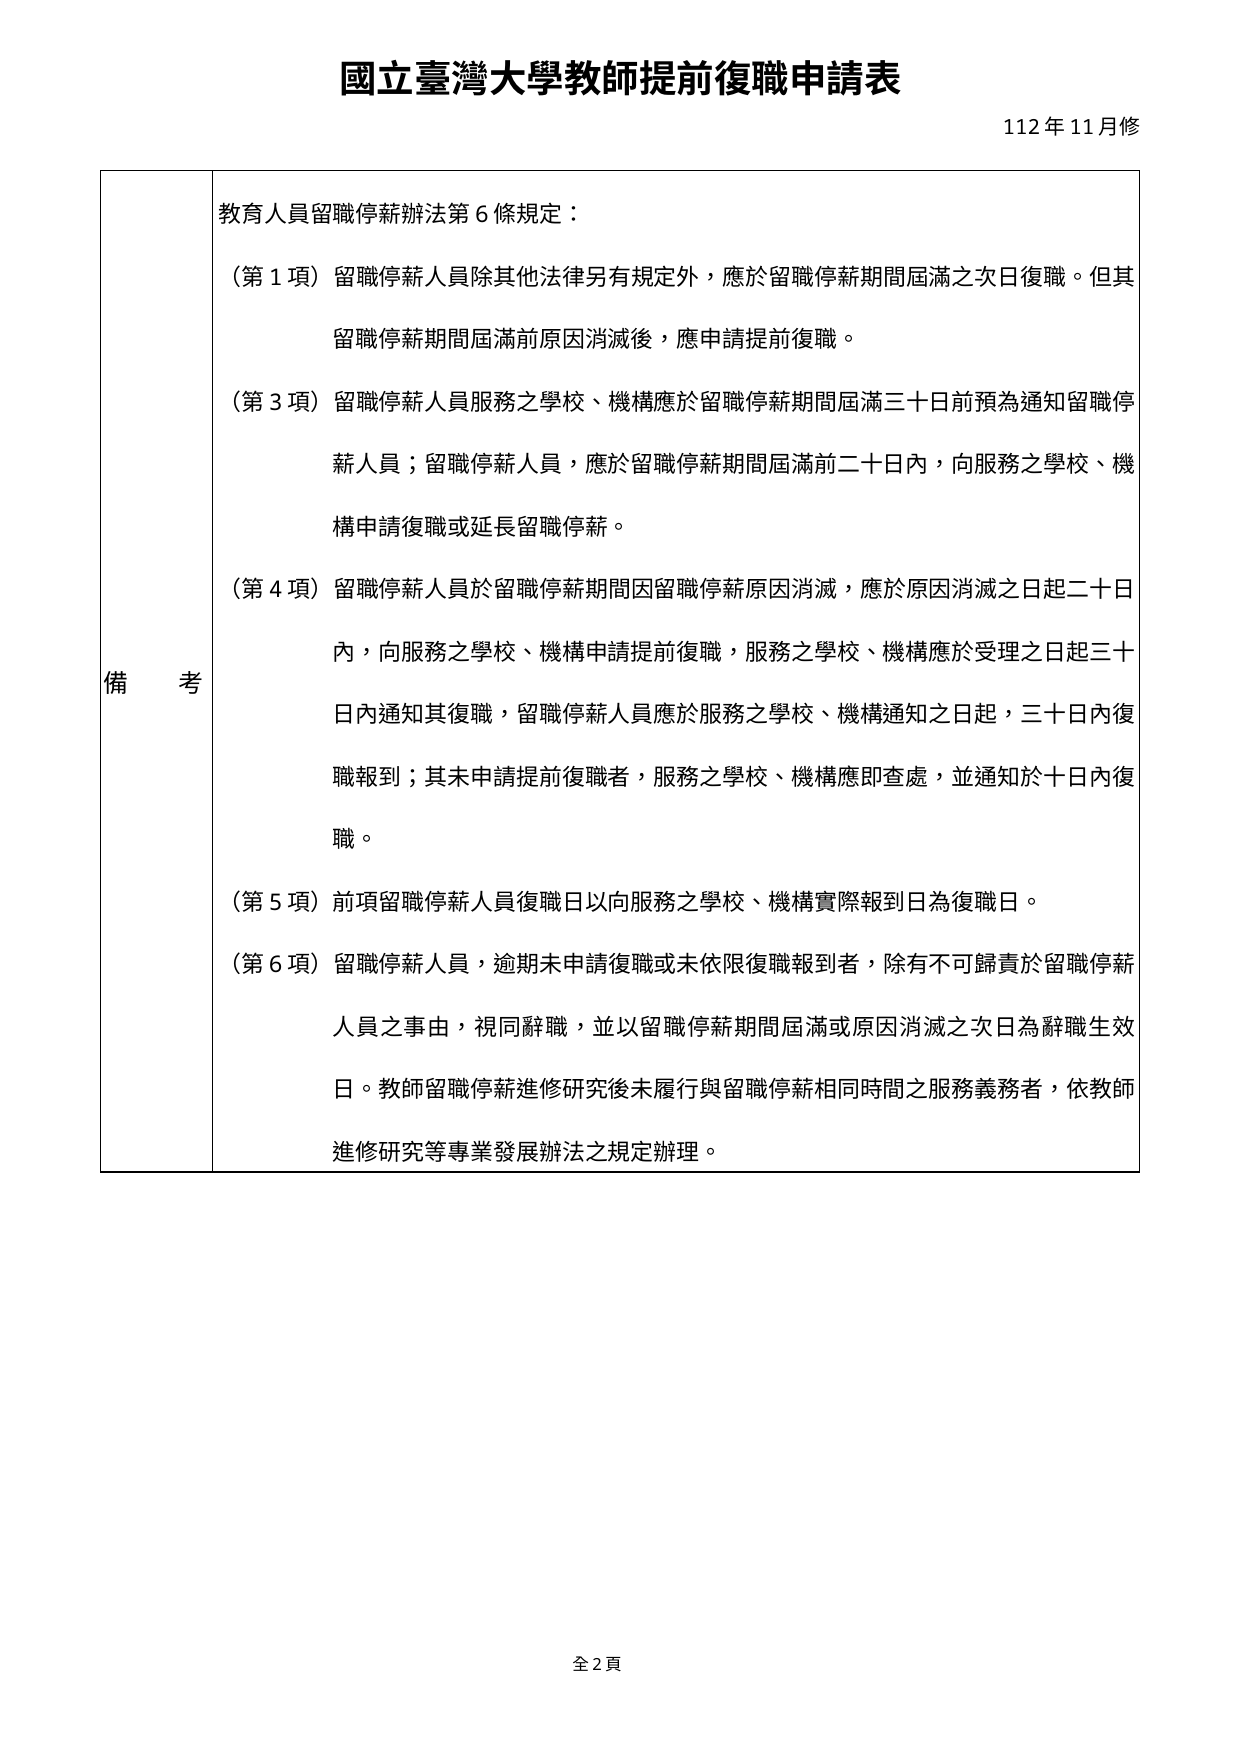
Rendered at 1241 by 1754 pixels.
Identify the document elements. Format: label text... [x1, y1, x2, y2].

table_cell 備 考 [101, 171, 212, 1171]
table_cell 教育人員留職停薪辦法第6條規定： （第1項）留職停薪人員除其他法律另有規定外，應於留職停薪期間屆滿之次日復職。但其留職停薪期間屆滿前原因消滅後，應申請提前復職。 （第3項）留職停薪人員服務之學校、機構應於留職停薪期間屆滿三十日前預為通知留職停薪人員；留職停薪人員，應於留職停薪期間屆滿前二十日內，向服務之學校、機構申請復職或延長留職停薪。 （第4項）留職停薪人員於留職停薪期間因留職停薪原因消滅，應於原因消滅之日起二十日內，向服務之學校、機構申請提前復職，服務之學校、機構應於受理之日起三十日內通知其復職，留職停薪人員應於服務之學校、機構通知之日起，三十日內復職報到；其未申請提前復職者，服務之學校、機構應即查處，並通知於十日內復職。 （第5項）前項留職停薪人員復職日以向服務之學校、機構實際報到日為復職日。 （第6項）留職停薪人員，逾期未申請復職或未依限復職報到者，除有不可歸責於留職停薪人員之事由，視同辭職，並以留職停薪期間屆滿或原因消滅之次日為辭職生效日。教師留職停薪進修研究後未履行與留職停薪相同時間之服務義務者，依教師進修研究等專業發展辦法之規定辦理。 [213, 171, 1139, 1171]
